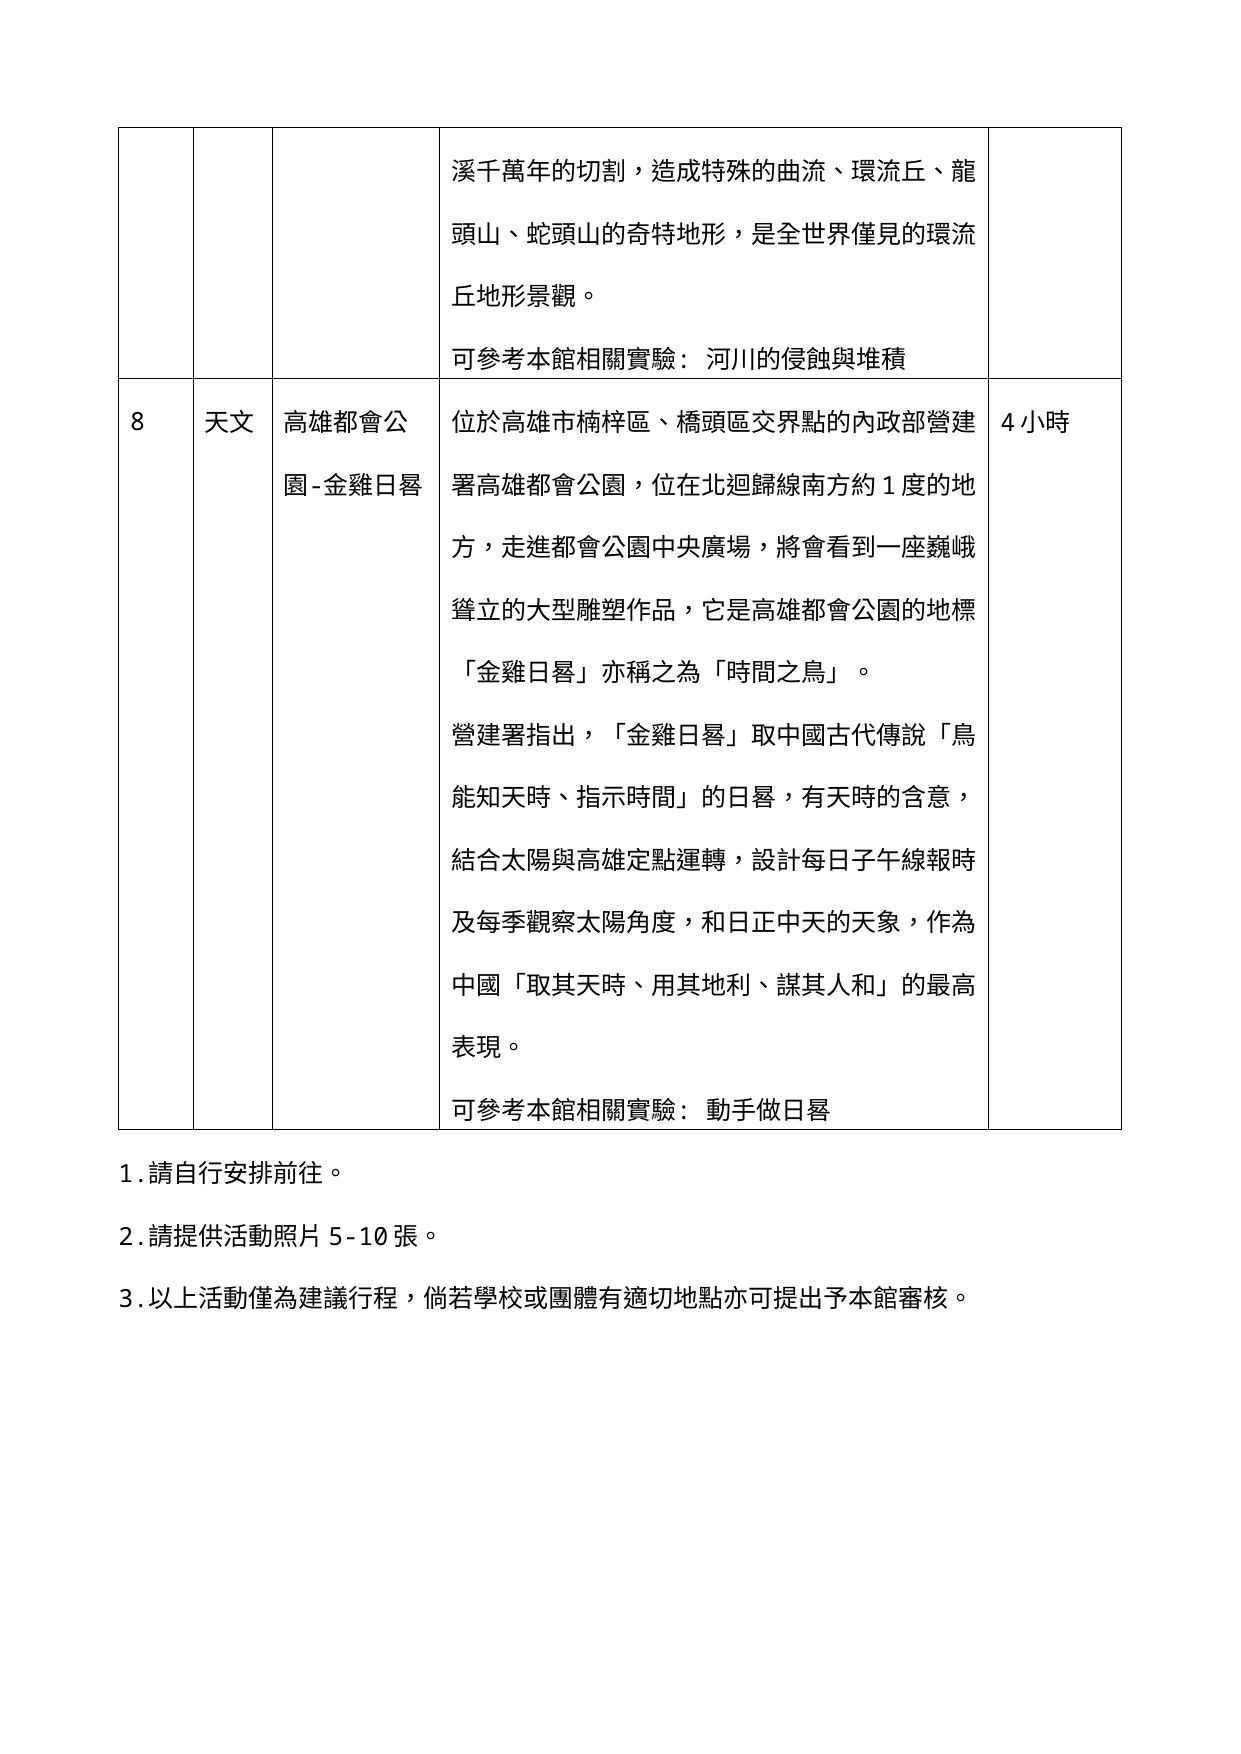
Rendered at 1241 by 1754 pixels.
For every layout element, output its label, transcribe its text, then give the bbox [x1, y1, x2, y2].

text 3.以上活動僅為建議行程，倘若學校或團體有適切地點亦可提出予本館審核。 [118, 1255, 1122, 1318]
table_cell 溪千萬年的切割，造成特殊的曲流、環流丘、龍頭山、蛇頭山的奇特地形，是全世界僅見的環流丘地形景觀。 可參考本館相關實驗: 河川的侵蝕與堆積 [440, 128, 988, 378]
table_cell [989, 128, 1121, 378]
table_cell 高雄都會公園-金雞日晷 [273, 379, 439, 1129]
table_cell 天文 [194, 379, 272, 1129]
text 1.請自行安排前往。 [118, 1130, 1122, 1193]
table_cell [273, 128, 439, 378]
text 2.請提供活動照片5-10張。 [118, 1193, 1122, 1255]
table_cell [194, 128, 272, 378]
table_cell 8 [119, 379, 193, 1129]
table_cell 位於高雄市楠梓區、橋頭區交界點的內政部營建署高雄都會公園，位在北迴歸線南方約1度的地方，走進都會公園中央廣場，將會看到一座巍峨聳立的大型雕塑作品，它是高雄都會公園的地標「金雞日晷」亦稱之為「時間之鳥」。 營建署指出，「金雞日晷」取中國古代傳說「鳥能知天時、指示時間」的日晷，有天時的含意，結合太陽與高雄定點運轉，設計每日子午線報時及每季觀察太陽角度，和日正中天的天象，作為中國「取其天時、用其地利、謀其人和」的最高表現。 可參考本館相關實驗: 動手做日晷 [440, 379, 988, 1129]
table_cell 4小時 [989, 379, 1121, 1129]
table_cell [119, 128, 193, 378]
